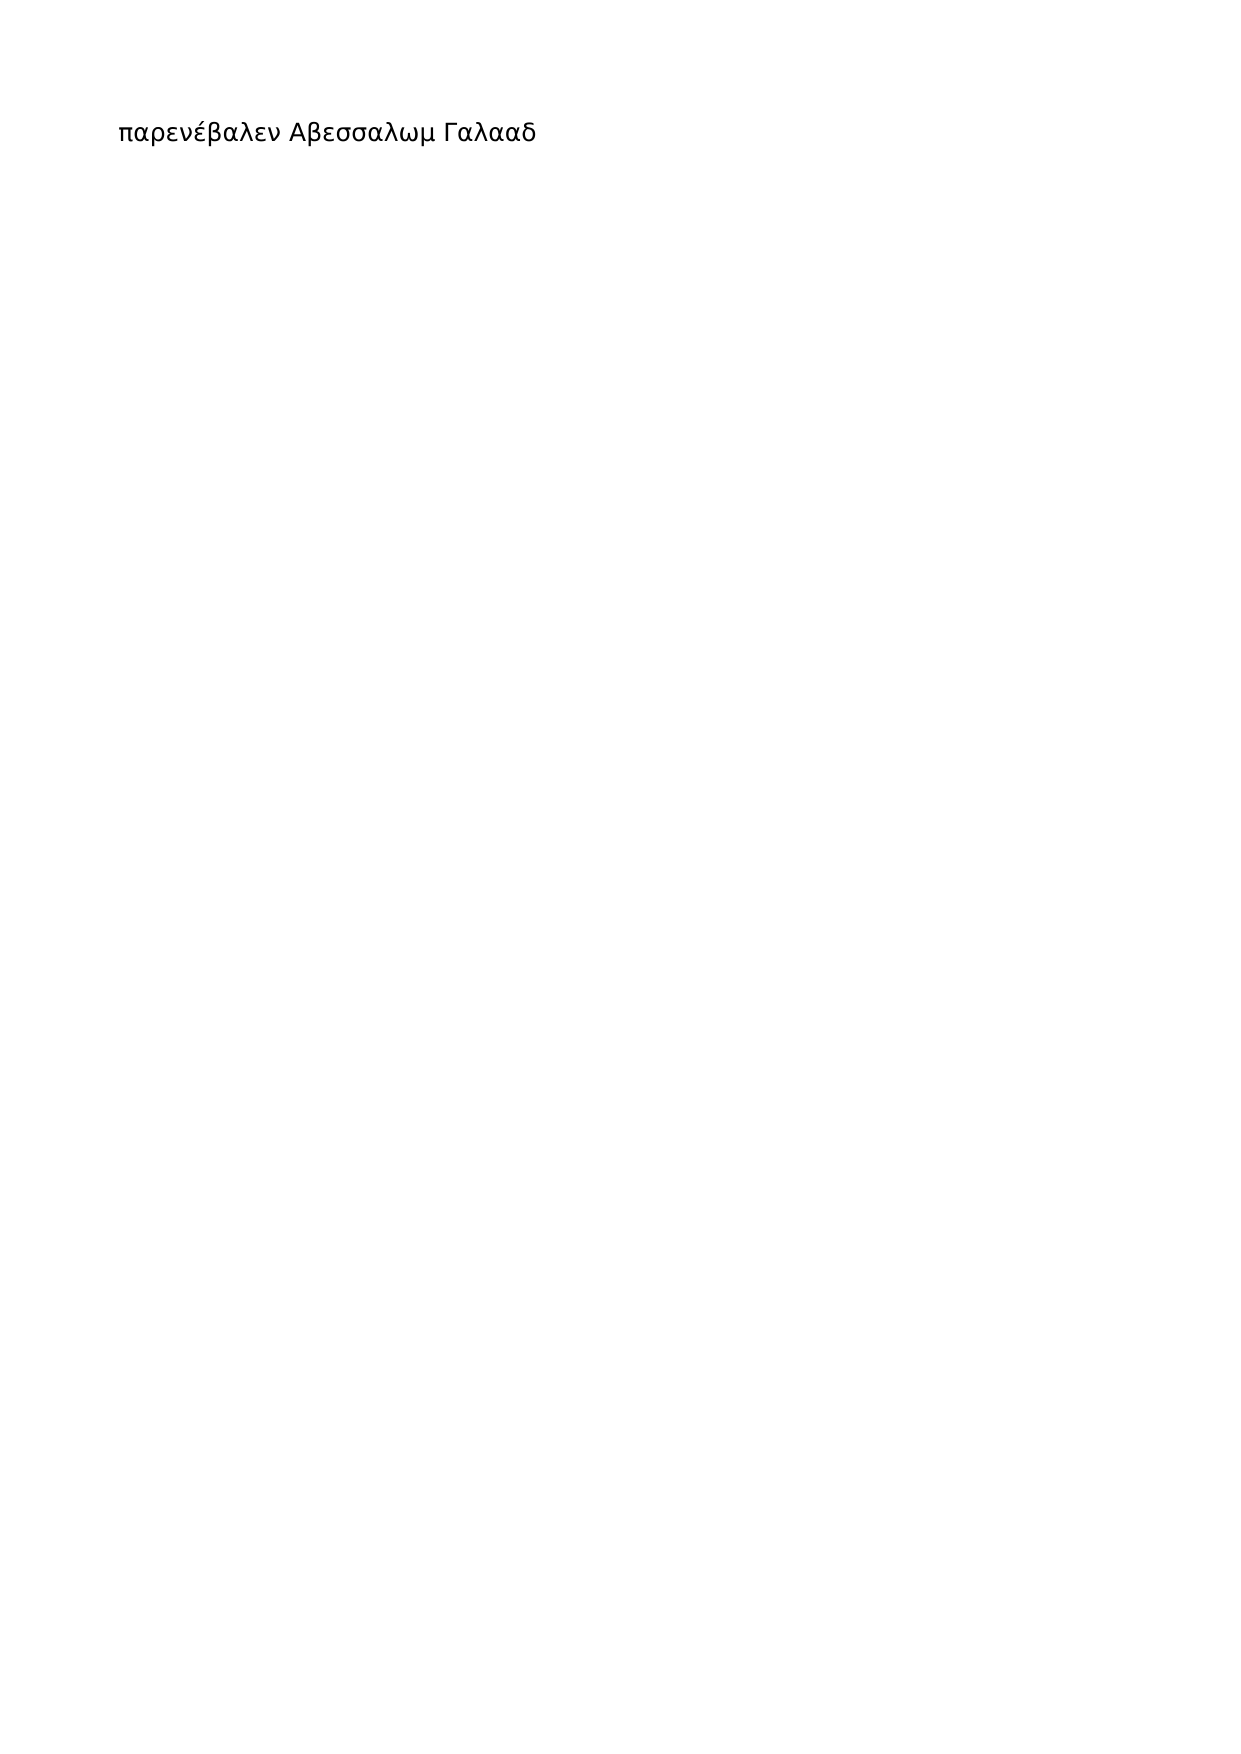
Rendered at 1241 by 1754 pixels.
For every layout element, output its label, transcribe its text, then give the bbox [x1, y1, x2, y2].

text παρενέβαλεν Αβεσσαλωμ Γαλααδ [118, 118, 1122, 147]
